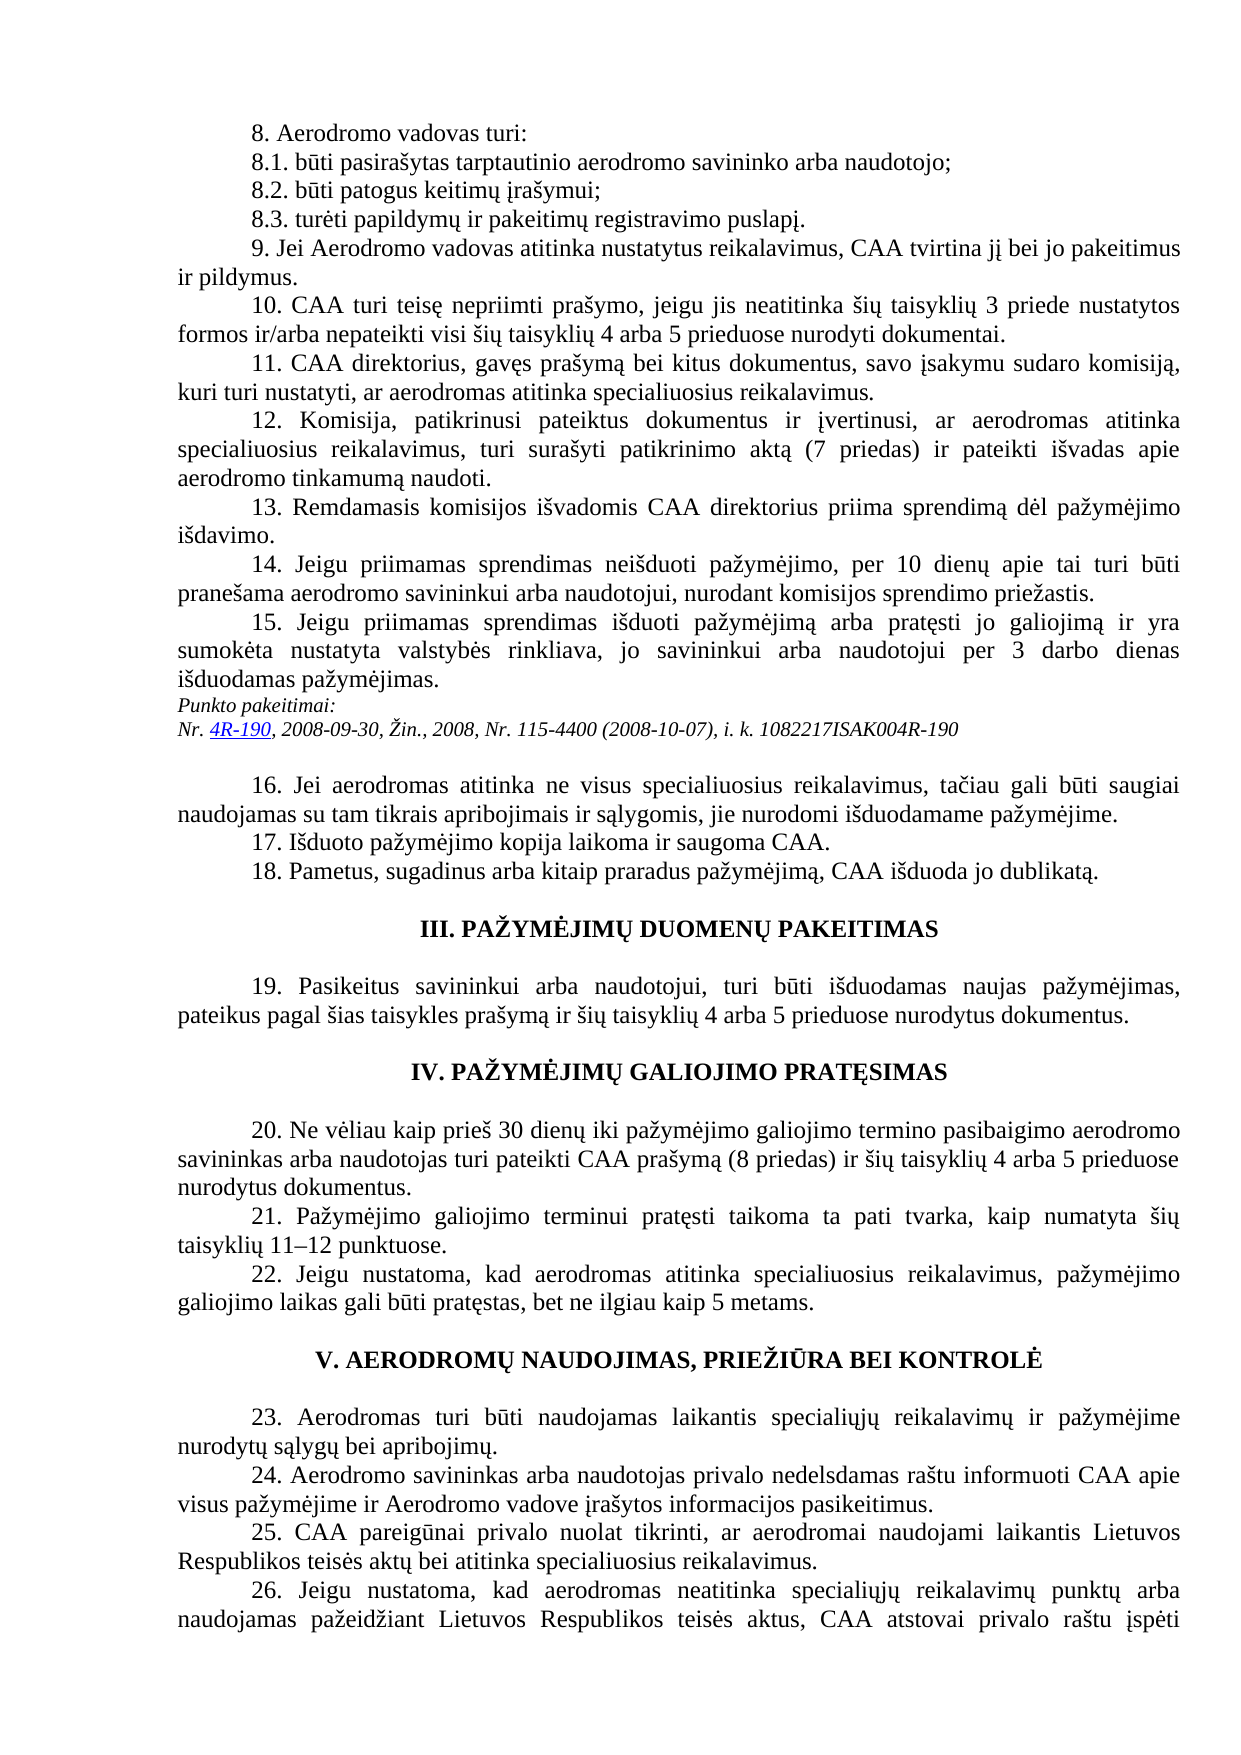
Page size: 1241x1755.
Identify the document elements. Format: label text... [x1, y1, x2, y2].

text 11. CAA direktorius, gavęs prašymą bei kitus dokumentus, savo įsakymu sudaro komisiją, kuri turi nustatyti, ar aerodromas atitinka specialiuosius reikalavimus. [177, 348, 1181, 406]
text 22. Jeigu nustatoma, kad aerodromas atitinka specialiuosius reikalavimus, pažymėjimo galiojimo laikas gali būti pratęstas, bet ne ilgiau kaip 5 metams. [177, 1259, 1181, 1316]
text 8.3. turėti papildymų ir pakeitimų registravimo puslapį. [177, 204, 1181, 233]
text 19. Pasikeitus savininkui arba naudotojui, turi būti išduodamas naujas pažymėjimas, pateikus pagal šias taisykles prašymą ir šių taisyklių 4 arba 5 prieduose nurodytus dokumentus. [177, 971, 1181, 1029]
text 8. Aerodromo vadovas turi: [177, 118, 1181, 147]
text 14. Jeigu priimamas sprendimas neišduoti pažymėjimo, per 10 dienų apie tai turi būti pranešama aerodromo savininkui arba naudotojui, nurodant komisijos sprendimo priežastis. [177, 549, 1181, 607]
text 23. Aerodromas turi būti naudojamas laikantis specialiųjų reikalavimų ir pažymėjime nurodytų sąlygų bei apribojimų. [177, 1402, 1181, 1460]
text V. AERODROMŲ NAUDOJIMAS, PRIEŽIŪRA BEI KONTROLĖ [177, 1345, 1181, 1374]
text 8.1. būti pasirašytas tarptautinio aerodromo savininko arba naudotojo; [177, 147, 1181, 176]
text 18. Pametus, sugadinus arba kitaip praradus pažymėjimą, CAA išduoda jo dublikatą. [177, 856, 1181, 885]
text III. PAŽYMĖJIMŲ DUOMENŲ PAKEITIMAS [177, 914, 1181, 942]
text 16. Jei aerodromas atitinka ne visus specialiuosius reikalavimus, tačiau gali būti saugiai naudojamas su tam tikrais apribojimais ir sąlygomis, jie nurodomi išduodamame pažymėjime. [177, 770, 1181, 827]
text 15. Jeigu priimamas sprendimas išduoti pažymėjimą arba pratęsti jo galiojimą ir yra sumokėta nustatyta valstybės rinkliava, jo savininkui arba naudotojui per 3 darbo dienas išduodamas pažymėjimas. [177, 607, 1181, 693]
text 17. Išduoto pažymėjimo kopija laikoma ir saugoma CAA. [177, 827, 1181, 856]
text 24. Aerodromo savininkas arba naudotojas privalo nedelsdamas raštu informuoti CAA apie visus pažymėjime ir Aerodromo vadove įrašytos informacijos pasikeitimus. [177, 1460, 1181, 1517]
text 13. Remdamasis komisijos išvadomis CAA direktorius priima sprendimą dėl pažymėjimo išdavimo. [177, 492, 1181, 549]
text Nr. 4R-190, 2008-09-30, Žin., 2008, Nr. 115-4400 (2008-10-07), i. k. 1082217ISAK004R-190 [177, 717, 1181, 741]
text 12. Komisija, patikrinusi pateiktus dokumentus ir įvertinusi, ar aerodromas atitinka specialiuosius reikalavimus, turi surašyti patikrinimo aktą (7 priedas) ir pateikti išvadas apie aerodromo tinkamumą naudoti. [177, 406, 1181, 492]
text 10. CAA turi teisę nepriimti prašymo, jeigu jis neatitinka šių taisyklių 3 priede nustatytos formos ir/arba nepateikti visi šių taisyklių 4 arba 5 prieduose nurodyti dokumentai. [177, 291, 1181, 348]
text 20. Ne vėliau kaip prieš 30 dienų iki pažymėjimo galiojimo termino pasibaigimo aerodromo savininkas arba naudotojas turi pateikti CAA prašymą (8 priedas) ir šių taisyklių 4 arba 5 prieduose nurodytus dokumentus. [177, 1115, 1181, 1201]
text IV. PAŽYMĖJIMŲ GALIOJIMO PRATĘSIMAS [177, 1057, 1181, 1086]
text 8.2. būti patogus keitimų įrašymui; [177, 176, 1181, 204]
text 25. CAA pareigūnai privalo nuolat tikrinti, ar aerodromai naudojami laikantis Lietuvos Respublikos teisės aktų bei atitinka specialiuosius reikalavimus. [177, 1517, 1181, 1575]
text 21. Pažymėjimo galiojimo terminui pratęsti taikoma ta pati tvarka, kaip numatyta šių taisyklių 11–12 punktuose. [177, 1201, 1181, 1259]
text 9. Jei Aerodromo vadovas atitinka nustatytus reikalavimus, CAA tvirtina jį bei jo pakeitimus ir pildymus. [177, 233, 1181, 291]
text 26. Jeigu nustatoma, kad aerodromas neatitinka specialiųjų reikalavimų punktų arba naudojamas pažeidžiant Lietuvos Respublikos teisės aktus, CAA atstovai privalo raštu įspėti [177, 1575, 1181, 1632]
text Punkto pakeitimai: [177, 693, 1181, 717]
